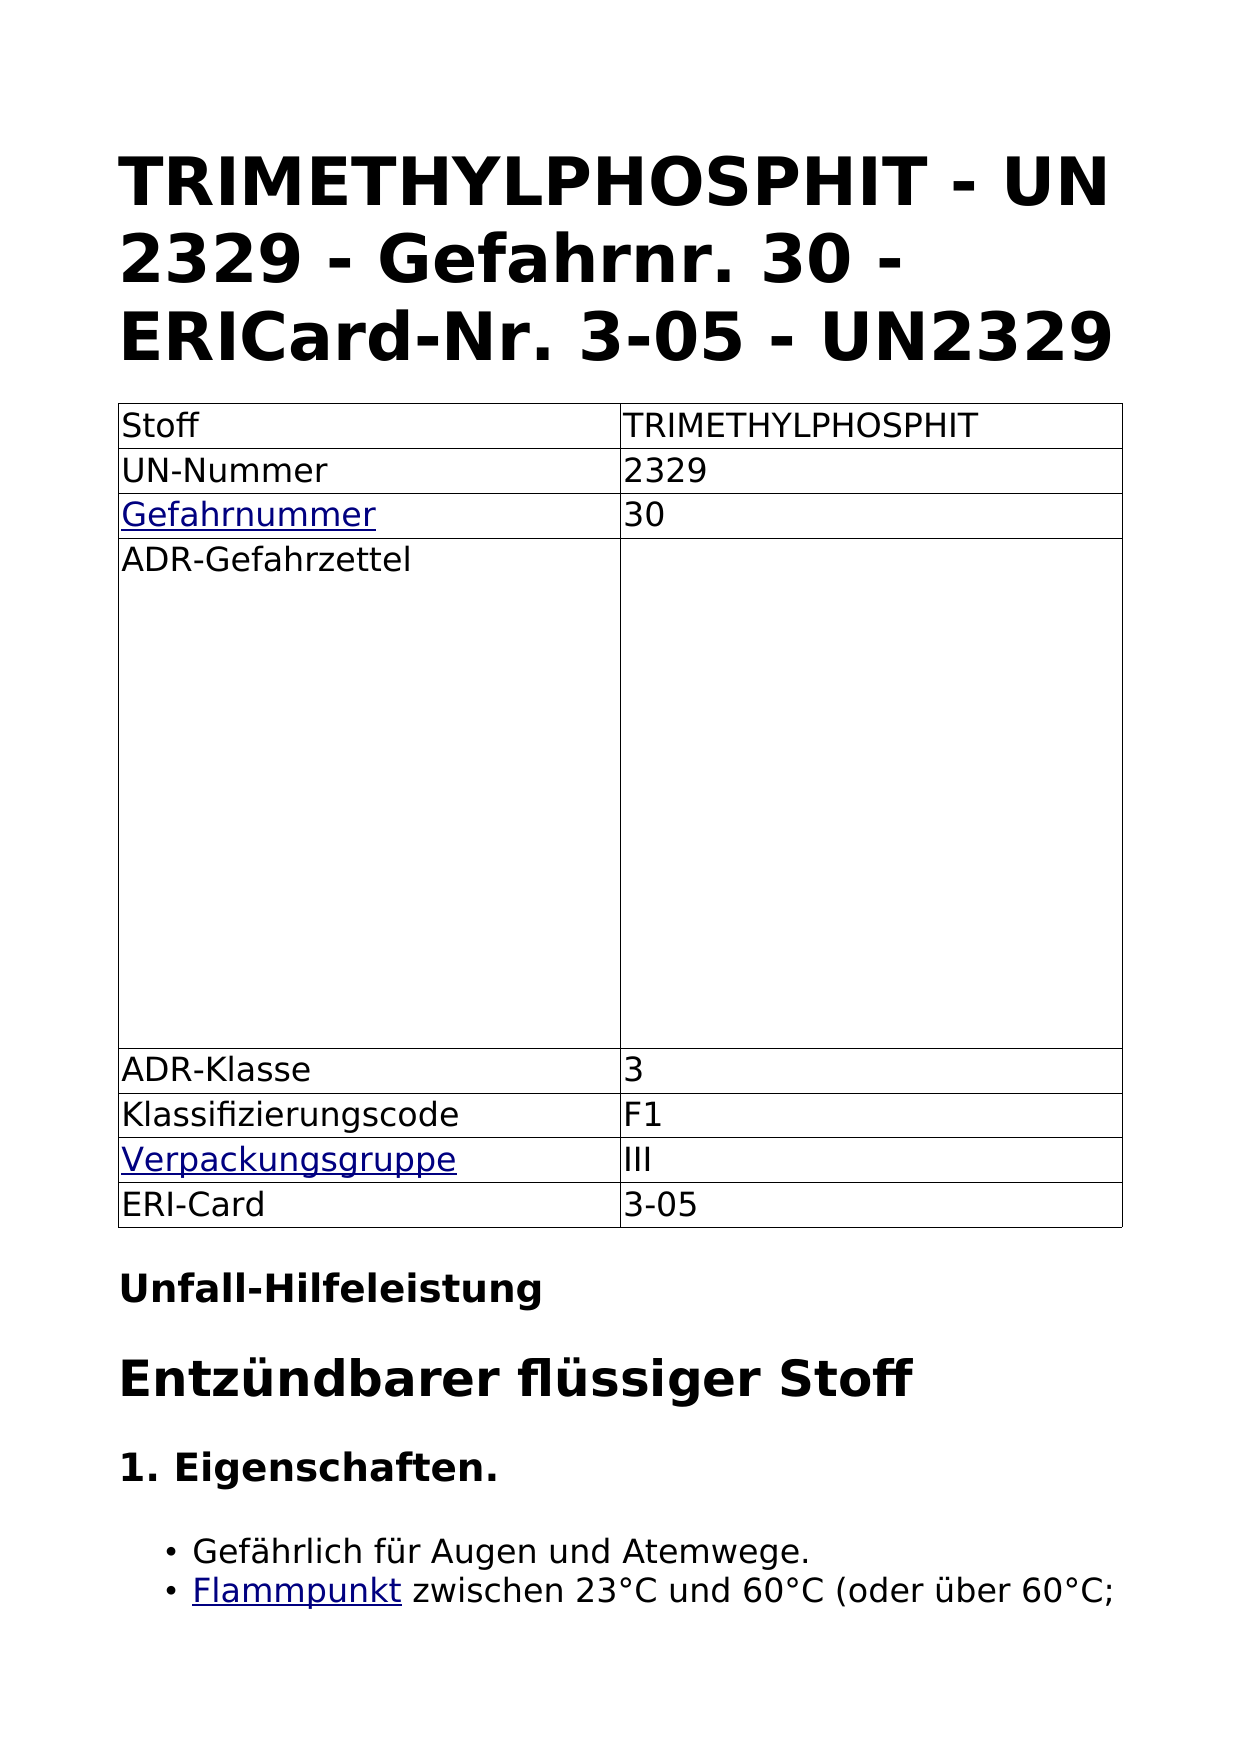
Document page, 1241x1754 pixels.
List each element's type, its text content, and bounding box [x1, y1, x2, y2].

subtitle 1. Eigenschaften. [118, 1445, 1122, 1490]
table_cell ERI-Card [119, 1183, 620, 1227]
table_cell Gefahrnummer [119, 494, 620, 538]
table_cell Verpackungsgruppe [119, 1138, 620, 1182]
table_cell Klassifizierungscode [119, 1094, 620, 1137]
table_cell [621, 539, 1122, 1048]
table_cell ADR-Klasse [119, 1049, 620, 1092]
list Gefährlich für Augen und Atemwege. [177, 1532, 1122, 1571]
table_cell 3 [621, 1049, 1122, 1092]
table_cell 2329 [621, 449, 1122, 493]
table_cell F1 [621, 1094, 1122, 1137]
table_cell ADR-Gefahrzettel [119, 539, 620, 1048]
table_cell 30 [621, 494, 1122, 538]
list Flammpunkt zwischen 23°C und 60°C (oder über 60°C; [177, 1571, 1122, 1610]
subtitle Unfall-Hilfeleistung [118, 1267, 1122, 1312]
subtitle Entzündbarer flüssiger Stoff [118, 1349, 1122, 1408]
table_header Stoff [119, 404, 620, 448]
subtitle TRIMETHYLPHOSPHIT - UN 2329 - Gefahrnr. 30 - ERICard-Nr. 3-05 - UN2329 [118, 143, 1122, 376]
table_cell III [621, 1138, 1122, 1182]
table_cell 3-05 [621, 1183, 1122, 1227]
table_cell UN-Nummer [119, 449, 620, 493]
table_header TRIMETHYLPHOSPHIT [621, 404, 1122, 448]
